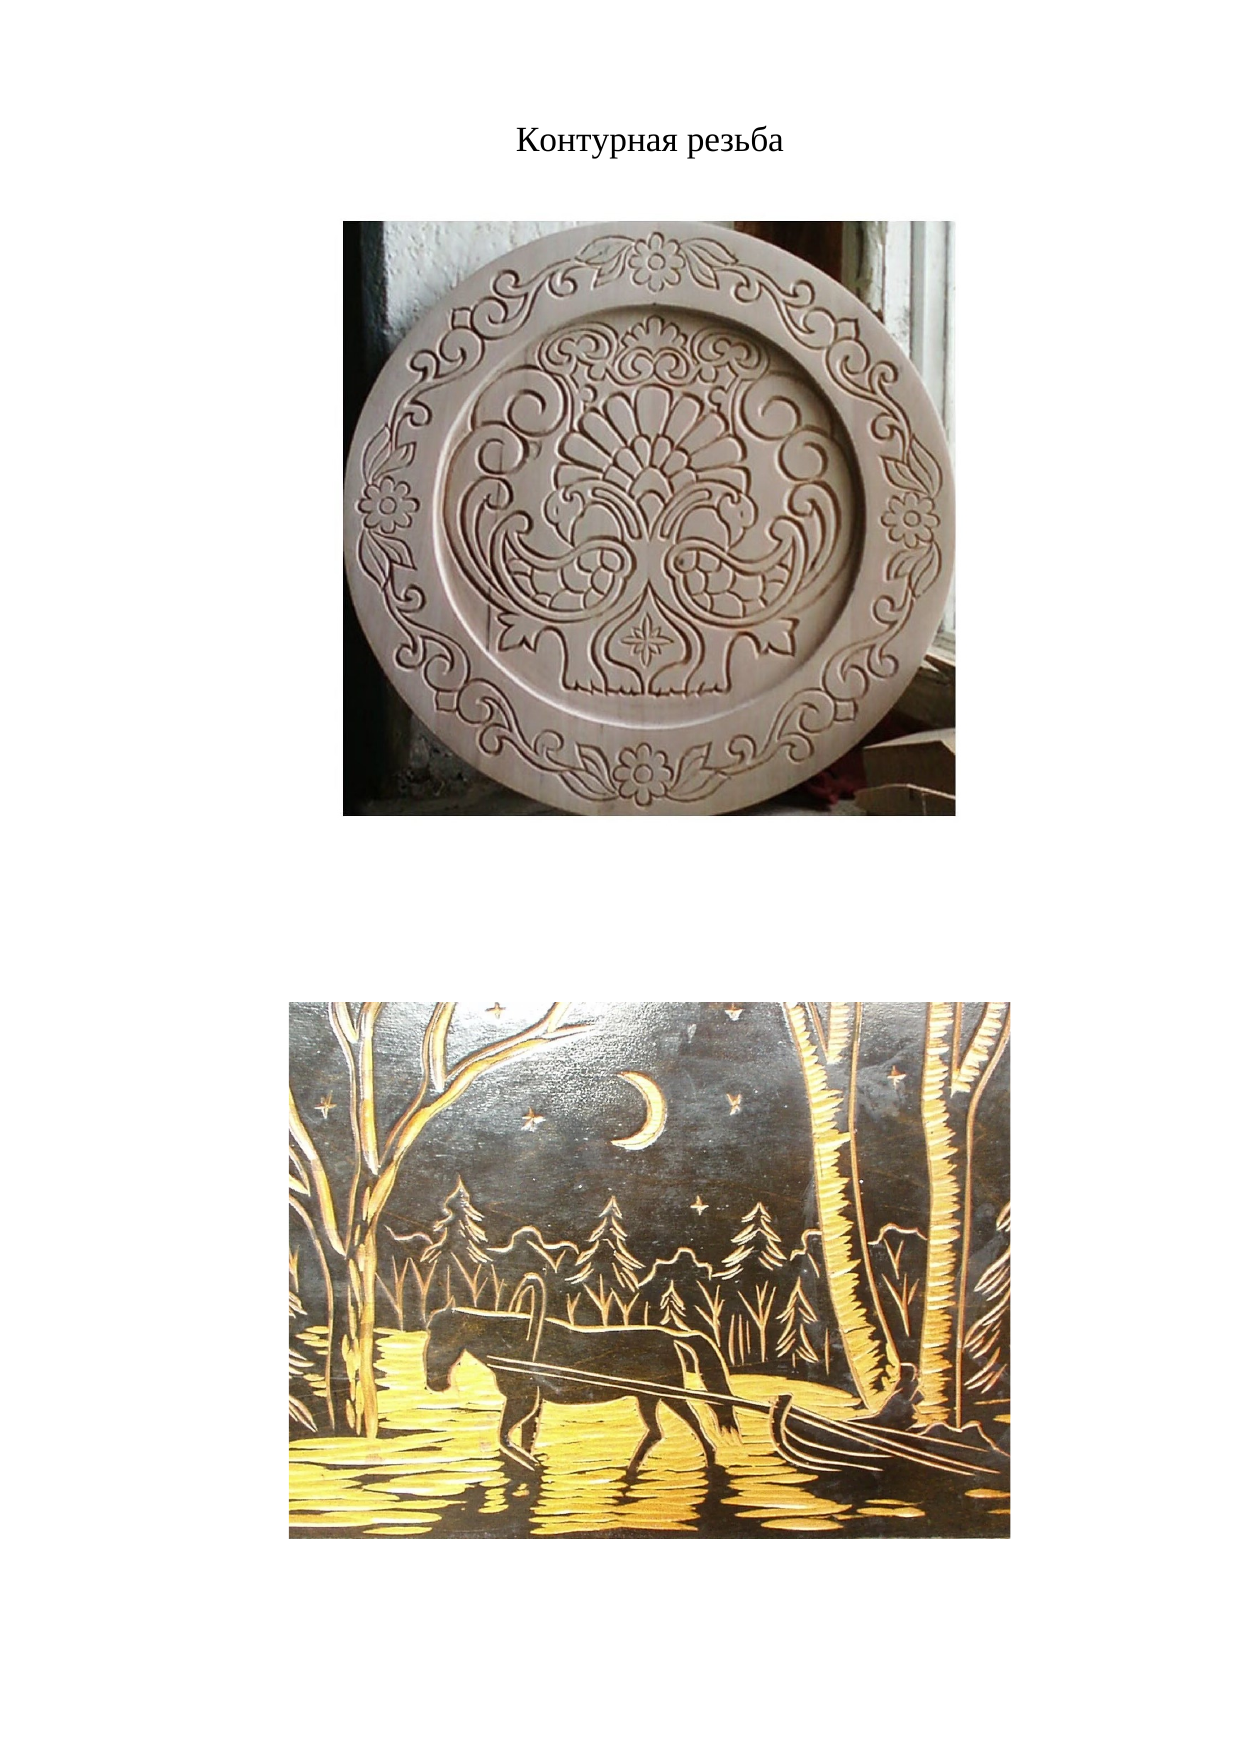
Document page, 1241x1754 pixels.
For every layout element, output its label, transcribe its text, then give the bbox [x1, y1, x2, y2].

text Контурная резьба [136, 118, 1163, 159]
